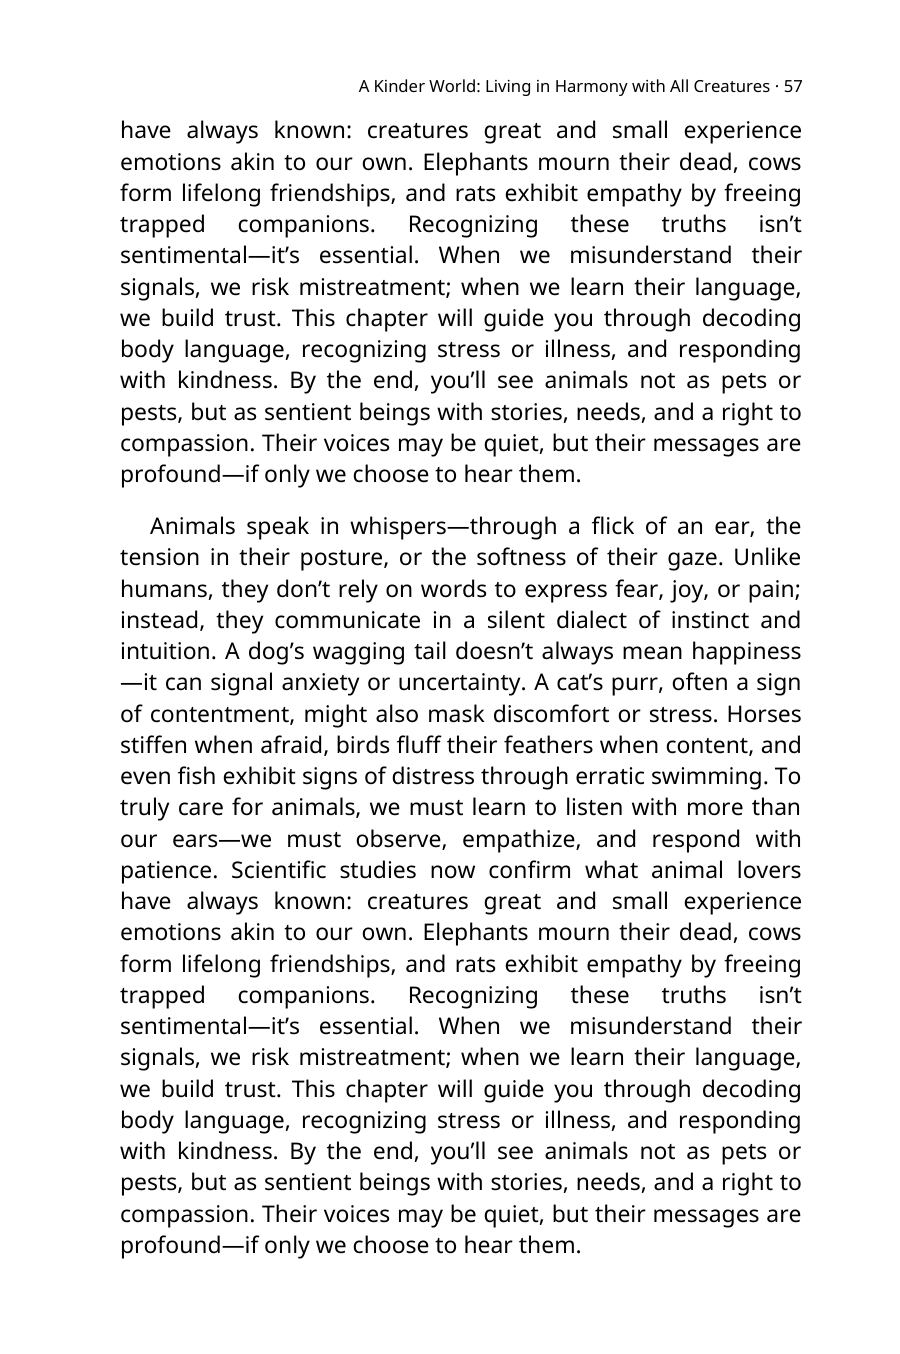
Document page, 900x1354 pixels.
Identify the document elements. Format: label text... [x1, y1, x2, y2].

text Animals speak in whispers—through a flick of an ear, the tension in their posture, or the softness of their gaze. Unlike humans, they don’t rely on words to express fear, joy, or pain; instead, they communicate in a silent dialect of instinct and intuition. A dog’s wagging tail doesn’t always mean happiness—it can signal anxiety or uncertainty. A cat’s purr, often a sign of contentment, might also mask discomfort or stress. Horses stiffen when afraid, birds fluff their feathers when content, and even fish exhibit signs of distress through erratic swimming. To truly care for animals, we must learn to listen with more than our ears—we must observe, empathize, and respond with patience. Scientific studies now confirm what animal lovers have always known: creatures great and small experience emotions akin to our own. Elephants mourn their dead, cows form lifelong friendships, and rats exhibit empathy by freeing trapped companions. Recognizing these truths isn’t sentimental—it’s essential. When we misunderstand their signals, we risk mistreatment; when we learn their language, we build trust. This chapter will guide you through decoding body language, recognizing stress or illness, and responding with kindness. By the end, you’ll see animals not as pets or pests, but as sentient beings with stories, needs, and a right to compassion. Their voices may be quiet, but their messages are profound—if only we choose to hear them. [120, 510, 802, 1260]
text have always known: creatures great and small experience emotions akin to our own. Elephants mourn their dead, cows form lifelong friendships, and rats exhibit empathy by freeing trapped companions. Recognizing these truths isn’t sentimental—it’s essential. When we misunderstand their signals, we risk mistreatment; when we learn their language, we build trust. This chapter will guide you through decoding body language, recognizing stress or illness, and responding with kindness. By the end, you’ll see animals not as pets or pests, but as sentient beings with stories, needs, and a right to compassion. Their voices may be quiet, but their messages are profound—if only we choose to hear them. [120, 114, 802, 489]
